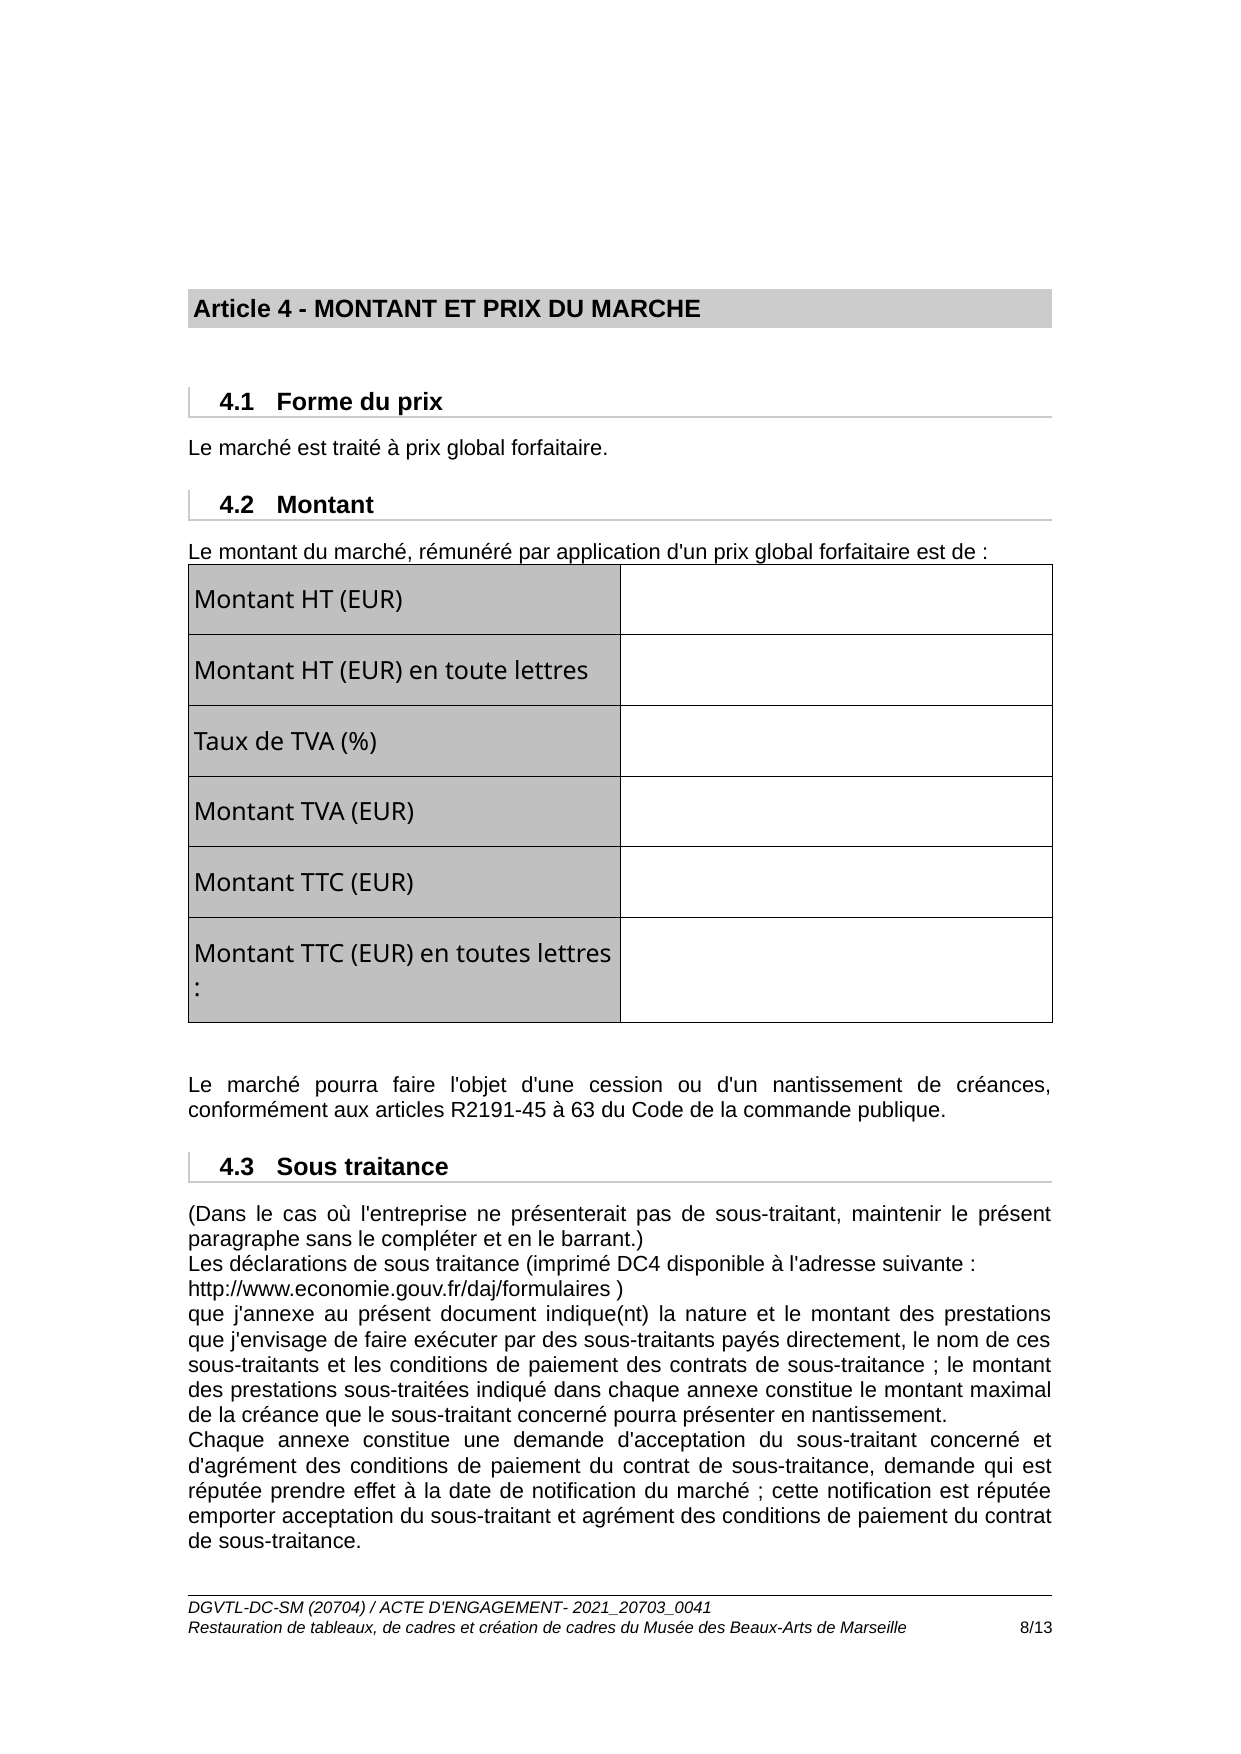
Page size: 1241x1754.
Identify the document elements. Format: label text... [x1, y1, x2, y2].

text http://www.economie.gouv.fr/daj/formulaires ) [188, 1276, 1052, 1301]
table_cell Taux de TVA (%) [189, 706, 620, 776]
table_cell [621, 706, 1052, 776]
subtitle Montant [190, 490, 1052, 519]
table_cell [621, 635, 1052, 705]
table_cell Montant TTC (EUR) [189, 847, 620, 917]
table_cell [621, 847, 1052, 917]
table_cell Montant HT (EUR) en toute lettres [189, 635, 620, 705]
text Le montant du marché, rémunéré par application d'un prix global forfaitaire est de : [188, 538, 1052, 564]
table_cell [621, 918, 1052, 1022]
text que j'annexe au présent document indique(nt) la nature et le montant des prestations que j'envisage de faire exécuter par des sous-traitants payés directement, le nom de ces sous-traitants et les conditions de paiement des contrats de sous-traitance ; le montant des prestations sous-traitées indiqué dans chaque annexe constitue le montant maximal de la créance que le sous-traitant concerné pourra présenter en nantissement. [188, 1301, 1052, 1427]
subtitle Forme du prix [190, 387, 1052, 416]
subtitle Sous traitance [190, 1152, 1052, 1181]
text Le marché pourra faire l'objet d'une cession ou d'un nantissement de créances, conformément aux articles R2191-45 à 63 du Code de la commande publique. [188, 1072, 1052, 1122]
text (Dans le cas où l'entreprise ne présenterait pas de sous-traitant, maintenir le présent paragraphe sans le compléter et en le barrant.) [188, 1201, 1052, 1251]
subtitle MONTANT ET PRIX DU MARCHE [190, 291, 1050, 326]
table_header [621, 565, 1052, 634]
table_cell Montant TVA (EUR) [189, 777, 620, 846]
text Les déclarations de sous traitance (imprimé DC4 disponible à l'adresse suivante : [188, 1251, 1052, 1276]
table_header Montant HT (EUR) [189, 565, 620, 634]
text Le marché est traité à prix global forfaitaire. [188, 435, 1052, 461]
table_cell [621, 777, 1052, 846]
text Chaque annexe constitue une demande d'acceptation du sous-traitant concerné et d'agrément des conditions de paiement du contrat de sous-traitance, demande qui est réputée prendre effet à la date de notification du marché ; cette notification est réputée emporter acceptation du sous-traitant et agrément des conditions de paiement du contrat de sous-traitance. [188, 1427, 1052, 1553]
table_cell Montant TTC (EUR) en toutes lettres : [189, 918, 620, 1022]
